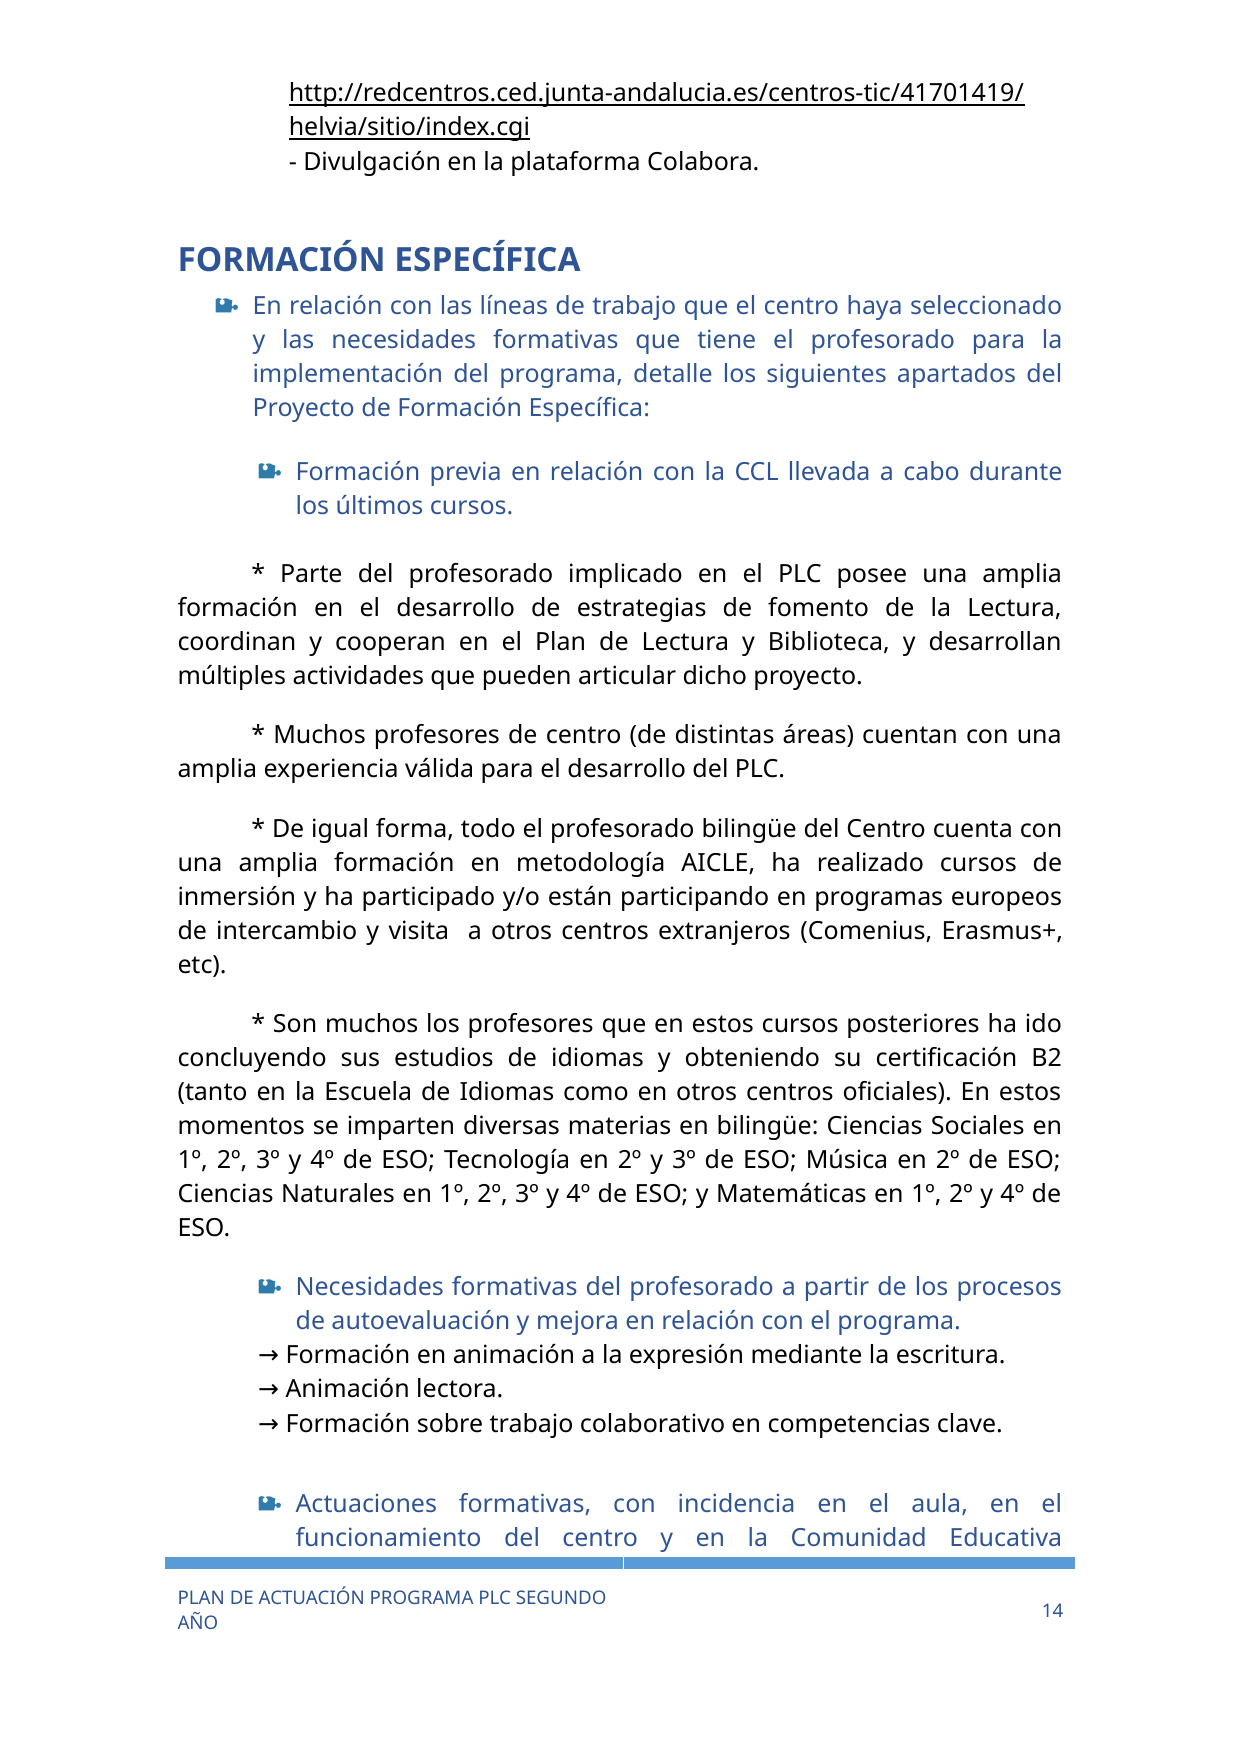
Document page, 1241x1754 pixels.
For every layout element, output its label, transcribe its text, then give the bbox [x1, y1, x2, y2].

picture [258, 1494, 282, 1512]
list - Divulgación en la plataforma Colabora. [251, 143, 1063, 177]
picture [258, 461, 282, 480]
list Necesidades formativas del profesorado a partir de los procesos de autoevaluación y mejora en relación con el programa. [258, 1269, 1063, 1337]
subtitle FORMACIÓN ESPECÍFICA [177, 236, 1063, 282]
list Actuaciones formativas, con incidencia en el aula, en el funcionamiento del centro y en la Comunidad Educativa [258, 1486, 1063, 1554]
text → Formación sobre trabajo colaborativo en competencias clave. [258, 1405, 1063, 1439]
text * Son muchos los profesores que en estos cursos posteriores ha ido concluyendo sus estudios de idiomas y obteniendo su certificación B2 (tanto en la Escuela de Idiomas como en otros centros oficiales). En estos momentos se imparten diversas materias en bilingüe: Ciencias Sociales en 1º, 2º, 3º y 4º de ESO; Tecnología en 2º y 3º de ESO; Música en 2º de ESO; Ciencias Naturales en 1º, 2º, 3º y 4º de ESO; y Matemáticas en 1º, 2º y 4º de ESO. [177, 1006, 1063, 1244]
text * Parte del profesorado implicado en el PLC posee una amplia formación en el desarrollo de estrategias de fomento de la Lectura, coordinan y cooperan en el Plan de Lectura y Biblioteca, y desarrollan múltiples actividades que pueden articular dicho proyecto. [177, 556, 1063, 692]
picture [258, 1277, 282, 1295]
text * De igual forma, todo el profesorado bilingüe del Centro cuenta con una amplia formación en metodología AICLE, ha realizado cursos de inmersión y ha participado y/o están participando en programas europeos de intercambio y visita a otros centros extranjeros (Comenius, Erasmus+, etc). [177, 810, 1063, 981]
text → Formación en animación a la expresión mediante la escritura. [258, 1337, 1063, 1371]
picture [215, 296, 239, 314]
text → Animación lectora. [258, 1371, 1063, 1405]
list En relación con las líneas de trabajo que el centro haya seleccionado y las necesidades formativas que tiene el profesorado para la implementación del programa, detalle los siguientes apartados del Proyecto de Formación Específica: [215, 288, 1063, 424]
text * Muchos profesores de centro (de distintas áreas) cuentan con una amplia experiencia válida para el desarrollo del PLC. [177, 717, 1063, 785]
list Formación previa en relación con la CCL llevada a cabo durante los últimos cursos. [258, 454, 1063, 522]
list http://redcentros.ced.junta-andalucia.es/centros-tic/41701419/helvia/sitio/index.cgi [251, 75, 1063, 143]
